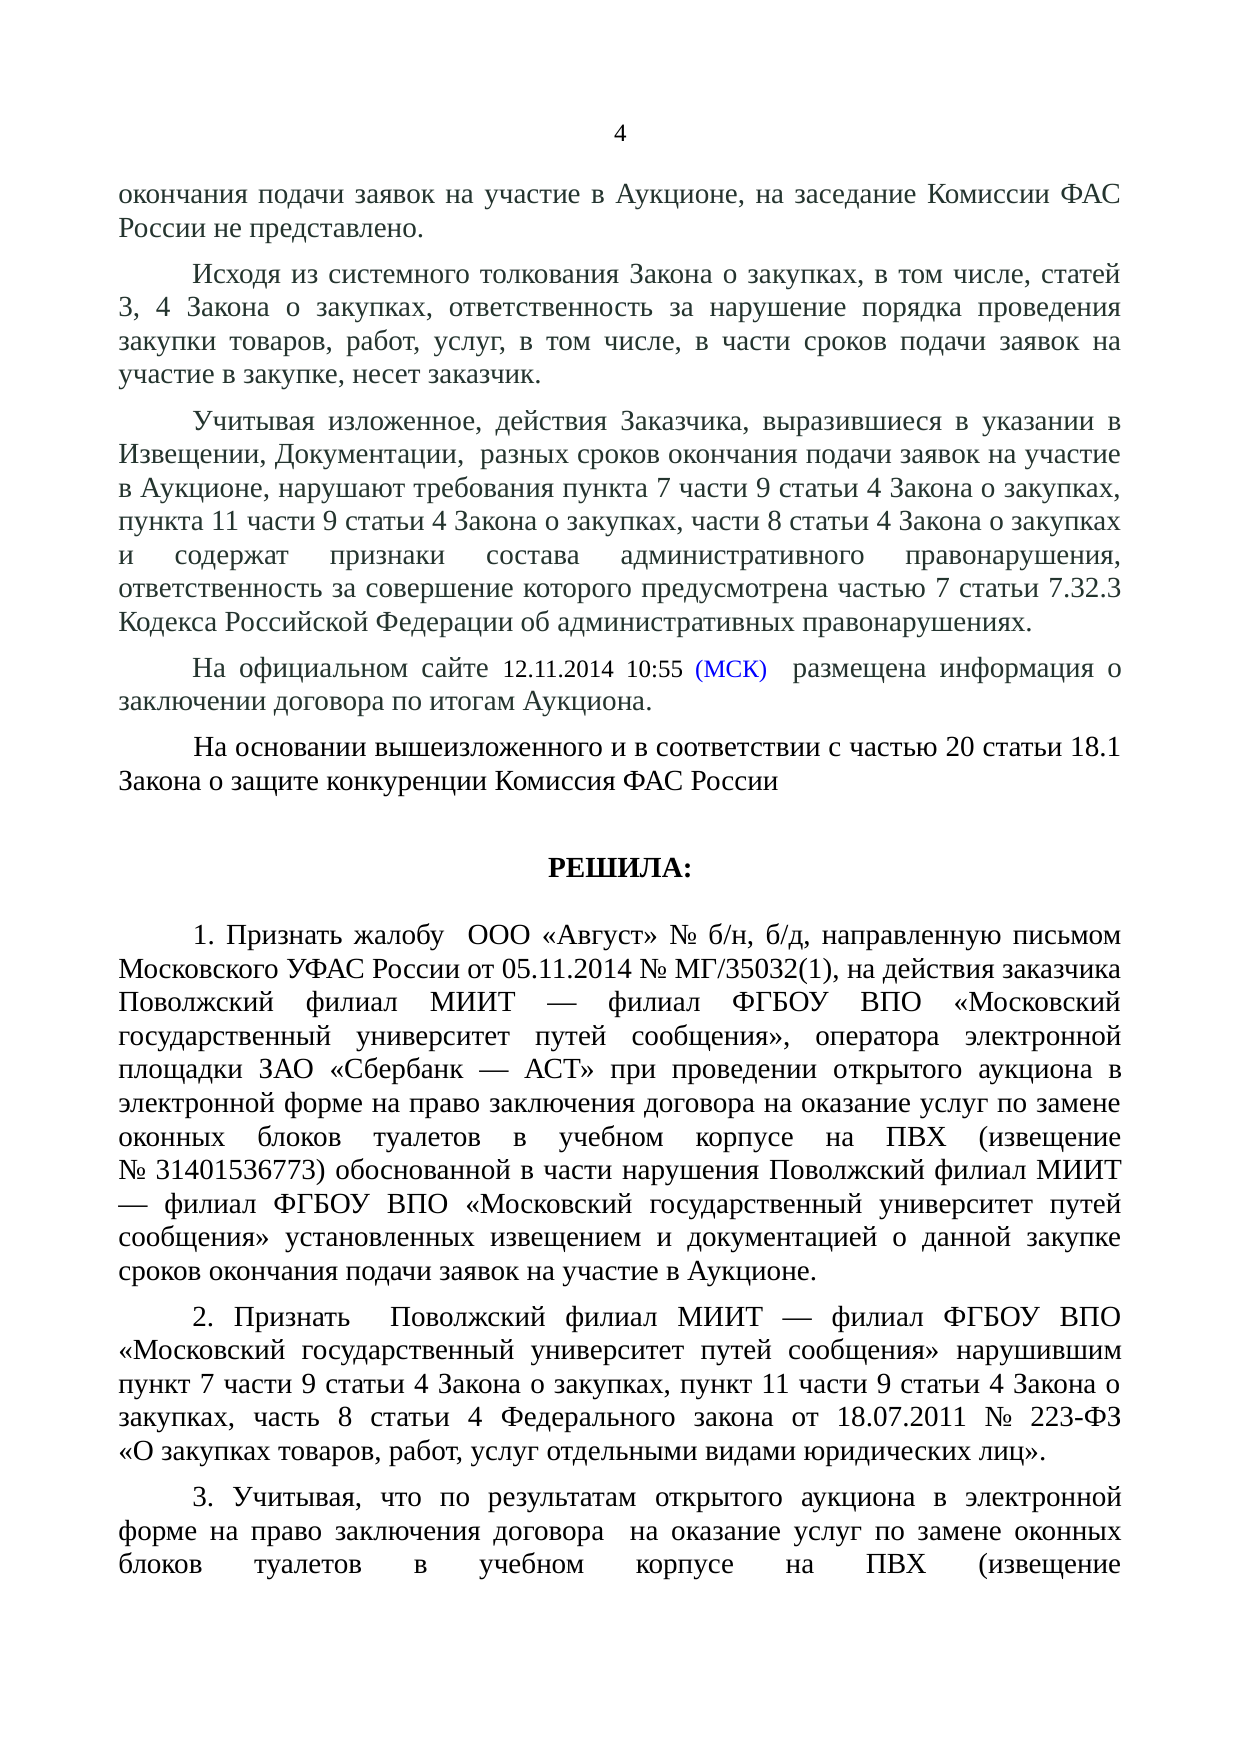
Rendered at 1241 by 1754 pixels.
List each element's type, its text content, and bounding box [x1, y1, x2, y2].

text На официальном сайте 12.11.2014 10:55 (МСК) размещена информация о заключении договора по итогам Аукциона. [118, 650, 1122, 717]
text 3. Учитывая, что по результатам открытого аукциона в электронной форме на право заключения договора на оказание услуг по замене оконных блоков туалетов в учебном корпусе на ПВХ (извещение [118, 1479, 1122, 1580]
text На основании вышеизложенного и в соответствии с частью 20 статьи 18.1 Закона о защите конкуренции Комиссия ФАС России [118, 729, 1122, 797]
text Учитывая изложенное, действия Заказчика, выразившиеся в указании в Извещении, Документации, разных сроков окончания подачи заявок на участие в Аукционе, нарушают требования пункта 7 части 9 статьи 4 Закона о закупках, пункта 11 части 9 статьи 4 Закона о закупках, части 8 статьи 4 Закона о закупках и содержат признаки состава административного правонарушения, ответственность за совершение которого предусмотрена частью 7 статьи 7.32.3 Кодекса Российской Федерации об административных правонарушениях. [118, 403, 1122, 637]
text Исходя из системного толкования Закона о закупках, в том числе, статей 3, 4 Закона о закупках, ответственность за нарушение порядка проведения закупки товаров, работ, услуг, в том числе, в части сроков подачи заявок на участие в закупке, несет заказчик. [118, 256, 1122, 390]
text РЕШИЛА: [118, 850, 1122, 884]
text окончания подачи заявок на участие в Аукционе, на заседание Комиссии ФАС России не представлено. [118, 176, 1122, 243]
text 2. Признать Поволжский филиал МИИТ — филиал ФГБОУ ВПО «Московский государственный университет путей сообщения» нарушившим пункт 7 части 9 статьи 4 Закона о закупках, пункт 11 части 9 статьи 4 Закона о закупках, часть 8 статьи 4 Федерального закона от 18.07.2011 № 223-ФЗ «О закупках товаров, работ, услуг отдельными видами юридических лиц». [118, 1299, 1122, 1467]
text 1. Признать жалобу ООО «Август» № б/н, б/д, направленную письмом Московского УФАС России от 05.11.2014 № МГ/35032(1), на действия заказчика Поволжский филиал МИИТ — филиал ФГБОУ ВПО «Московский государственный университет путей сообщения», оператора электронной площадки ЗАО «Сбербанк — АСТ» при проведении открытого аукциона в электронной форме на право заключения договора на оказание услуг по замене оконных блоков туалетов в учебном корпусе на ПВХ (извещение № 31401536773) обоснованной в части нарушения Поволжский филиал МИИТ — филиал ФГБОУ ВПО «Московский государственный университет путей сообщения» установленных извещением и документацией о данной закупке сроков окончания подачи заявок на участие в Аукционе. [118, 917, 1122, 1286]
